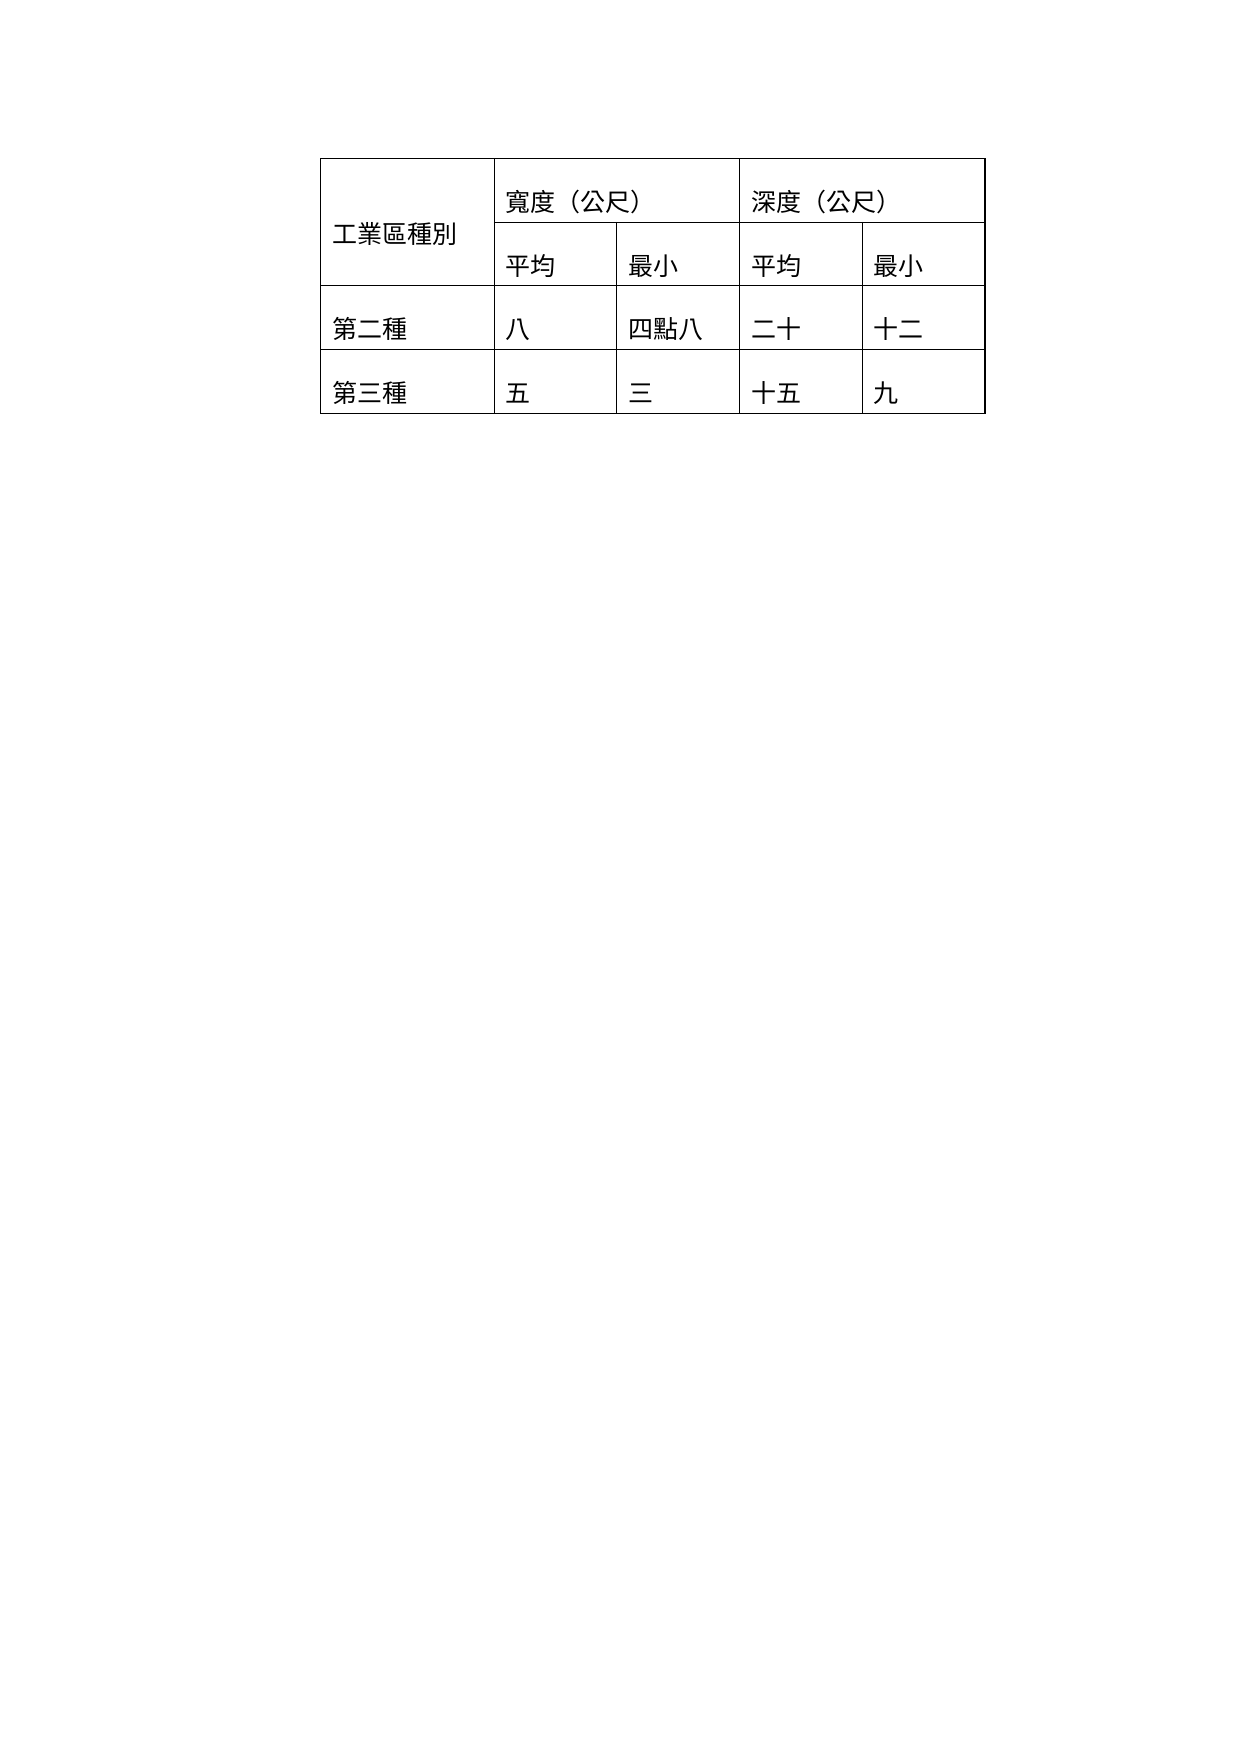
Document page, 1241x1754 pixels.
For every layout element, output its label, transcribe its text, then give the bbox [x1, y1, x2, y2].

table_cell 五 [495, 350, 616, 412]
table_cell 最小 [617, 223, 739, 285]
table_cell 四點八 [617, 286, 739, 349]
table_cell 平均 [495, 223, 616, 285]
table_header 深度（公尺） [740, 159, 984, 222]
table_header 寬度（公尺） [495, 159, 739, 222]
table_cell 八 [495, 286, 616, 349]
table_cell 第三種 [321, 350, 494, 412]
table_cell 十五 [740, 350, 862, 412]
table_header 工業區種別 [321, 159, 494, 285]
table_cell 平均 [740, 223, 862, 285]
table_cell 最小 [863, 223, 984, 285]
table_cell 九 [863, 350, 984, 412]
table_cell 第二種 [321, 286, 494, 349]
table_cell 十二 [863, 286, 984, 349]
table_cell 三 [617, 350, 739, 412]
table_cell 二十 [740, 286, 862, 349]
